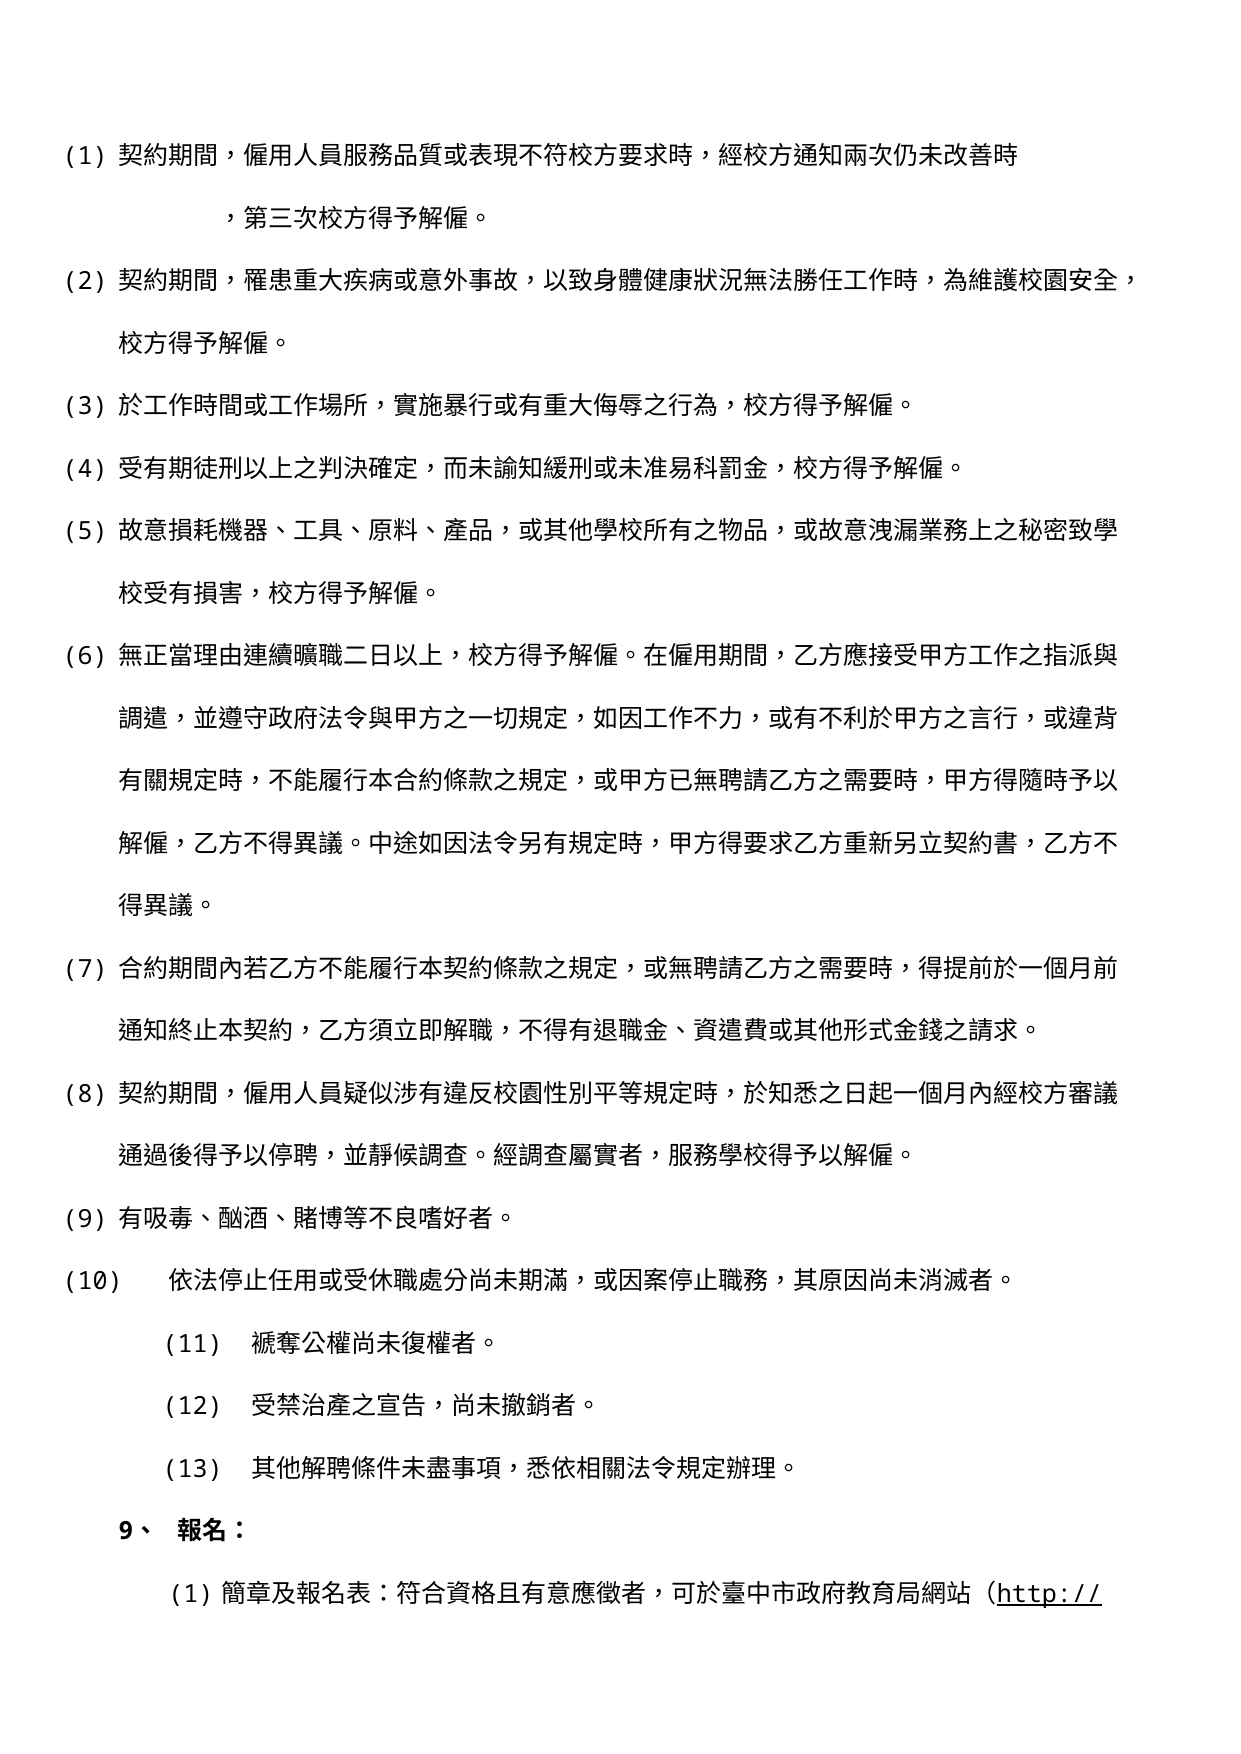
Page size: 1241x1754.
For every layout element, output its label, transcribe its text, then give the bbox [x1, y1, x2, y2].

list 簡章及報名表：符合資格且有意應徵者，可於臺中市政府教育局網站（http:// [168, 1550, 1122, 1612]
list 無正當理由連續曠職二日以上，校方得予解僱。在僱用期間，乙方應接受甲方工作之指派與調遣，並遵守政府法令與甲方之一切規定，如因工作不力，或有不利於甲方之言行，或違背有關規定時，不能履行本合約條款之規定，或甲方已無聘請乙方之需要時，甲方得隨時予以解僱，乙方不得異議。中途如因法令另有規定時，甲方得要求乙方重新另立契約書，乙方不得異議。 [62, 612, 1122, 925]
list 有吸毒、酗酒、賭博等不良嗜好者。 [62, 1175, 1122, 1237]
list 於工作時間或工作場所，實施暴行或有重大侮辱之行為，校方得予解僱。 [62, 362, 1122, 425]
list 褫奪公權尚未復權者。 [162, 1300, 1122, 1362]
list 故意損耗機器、工具、原料、產品，或其他學校所有之物品，或故意洩漏業務上之秘密致學校受有損害，校方得予解僱。 [62, 487, 1122, 612]
list 報名： [118, 1487, 1122, 1550]
list 其他解聘條件未盡事項，悉依相關法令規定辦理。 [162, 1425, 1122, 1487]
list 受有期徒刑以上之判決確定，而未諭知緩刑或未准易科罰金，校方得予解僱。 [62, 425, 1122, 487]
list 契約期間，僱用人員服務品質或表現不符校方要求時，經校方通知兩次仍未改善時 [62, 112, 1122, 175]
list 契約期間，僱用人員疑似涉有違反校園性別平等規定時，於知悉之日起一個月內經校方審議通過後得予以停聘，並靜候調查。經調查屬實者，服務學校得予以解僱。 [62, 1050, 1122, 1175]
list 受禁治產之宣告，尚未撤銷者。 [162, 1362, 1122, 1425]
list 合約期間內若乙方不能履行本契約條款之規定，或無聘請乙方之需要時，得提前於一個月前通知終止本契約，乙方須立即解職，不得有退職金、資遣費或其他形式金錢之請求。 [62, 925, 1122, 1050]
list 依法停止任用或受休職處分尚未期滿，或因案停止職務，其原因尚未消滅者。 [62, 1237, 1122, 1300]
list 契約期間，罹患重大疾病或意外事故，以致身體健康狀況無法勝任工作時，為維護校園安全，校方得予解僱。 [62, 237, 1122, 362]
text ，第三次校方得予解僱。 [218, 175, 1122, 237]
